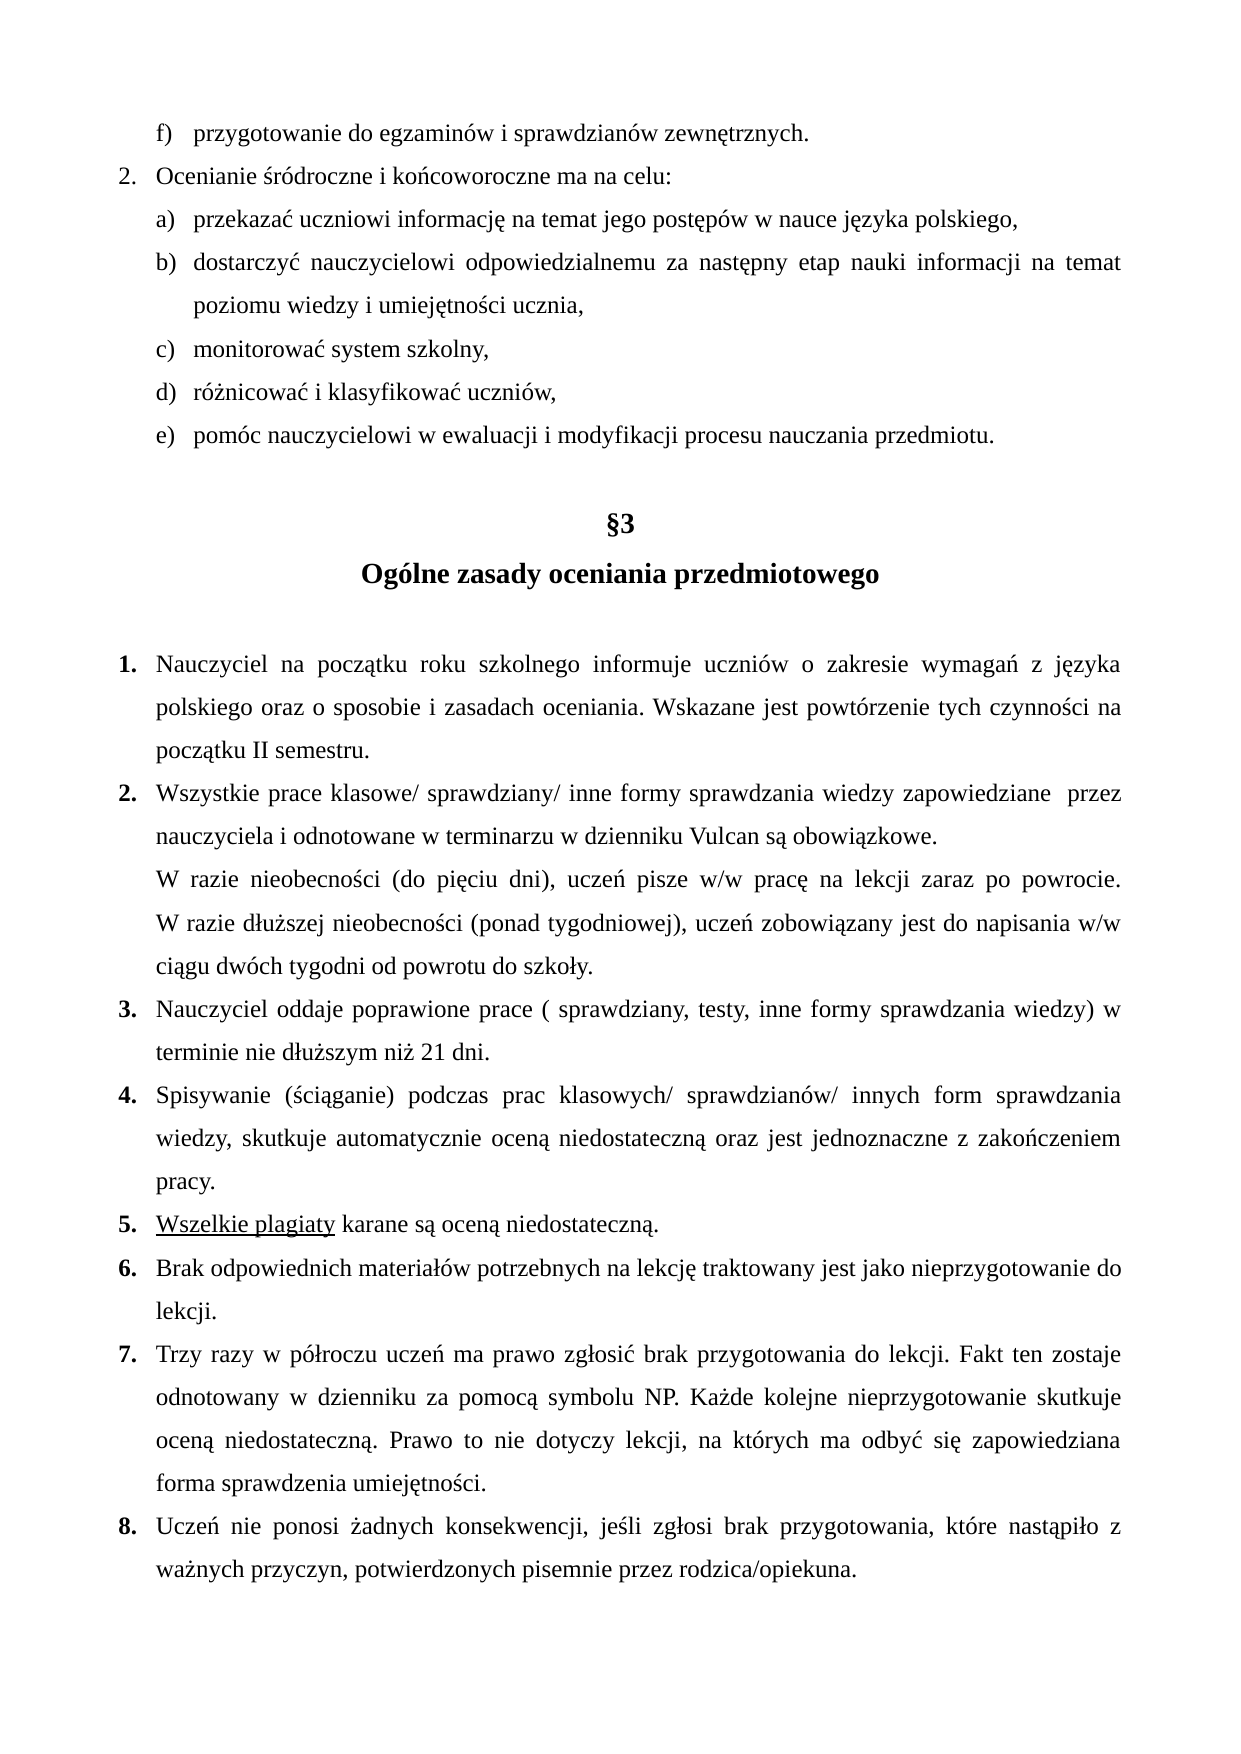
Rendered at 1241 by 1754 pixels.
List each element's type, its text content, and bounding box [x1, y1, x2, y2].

list W razie nieobecności (do pięciu dni), uczeń pisze w/w pracę na lekcji zaraz po powrocie. W razie dłuższej nieobecności (ponad tygodniowej), uczeń zobowiązany jest do napisania w/w ciągu dwóch tygodni od powrotu do szkoły. [118, 864, 1122, 979]
list pomóc nauczycielowi w ewaluacji i modyfikacji procesu nauczania przedmiotu. [156, 420, 1122, 449]
list Wszystkie prace klasowe/ sprawdziany/ inne formy sprawdzania wiedzy zapowiedziane przez nauczyciela i odnotowane w terminarzu w dzienniku Vulcan są obowiązkowe. [118, 778, 1122, 850]
list Ocenianie śródroczne i końcoworoczne ma na celu: [118, 161, 1122, 190]
list Trzy razy w półroczu uczeń ma prawo zgłosić brak przygotowania do lekcji. Fakt ten zostaje odnotowany w dzienniku za pomocą symbolu NP. Każde kolejne nieprzygotowanie skutkuje oceną niedostateczną. Prawo to nie dotyczy lekcji, na których ma odbyć się zapowiedziana forma sprawdzenia umiejętności. [118, 1339, 1122, 1497]
list Ogólne zasady oceniania przedmiotowego [118, 557, 1122, 590]
list różnicować i klasyfikować uczniów, [156, 377, 1122, 406]
list Uczeń nie ponosi żadnych konsekwencji, jeśli zgłosi brak przygotowania, które nastąpiło z ważnych przyczyn, potwierdzonych pisemnie przez rodzica/opiekuna. [118, 1511, 1122, 1583]
list monitorować system szkolny, [156, 334, 1122, 362]
list przekazać uczniowi informację na temat jego postępów w nauce języka polskiego, [156, 204, 1122, 233]
list Brak odpowiednich materiałów potrzebnych na lekcję traktowany jest jako nieprzygotowanie do lekcji. [118, 1253, 1122, 1324]
list dostarczyć nauczycielowi odpowiedzialnemu za następny etap nauki informacji na temat poziomu wiedzy i umiejętności ucznia, [156, 247, 1122, 319]
list Nauczyciel na początku roku szkolnego informuje uczniów o zakresie wymagań z języka polskiego oraz o sposobie i zasadach oceniania. Wskazane jest powtórzenie tych czynności na początku II semestru. [118, 649, 1122, 764]
list przygotowanie do egzaminów i sprawdzianów zewnętrznych. [156, 118, 1122, 147]
list §3 [118, 506, 1122, 540]
list Nauczyciel oddaje poprawione prace ( sprawdziany, testy, inne formy sprawdzania wiedzy) w terminie nie dłuższym niż 21 dni. [118, 994, 1122, 1066]
list Wszelkie plagiaty karane są oceną niedostateczną. [118, 1209, 1122, 1238]
list Spisywanie (ściąganie) podczas prac klasowych/ sprawdzianów/ innych form sprawdzania wiedzy, skutkuje automatycznie oceną niedostateczną oraz jest jednoznaczne z zakończeniem pracy. [118, 1080, 1122, 1195]
